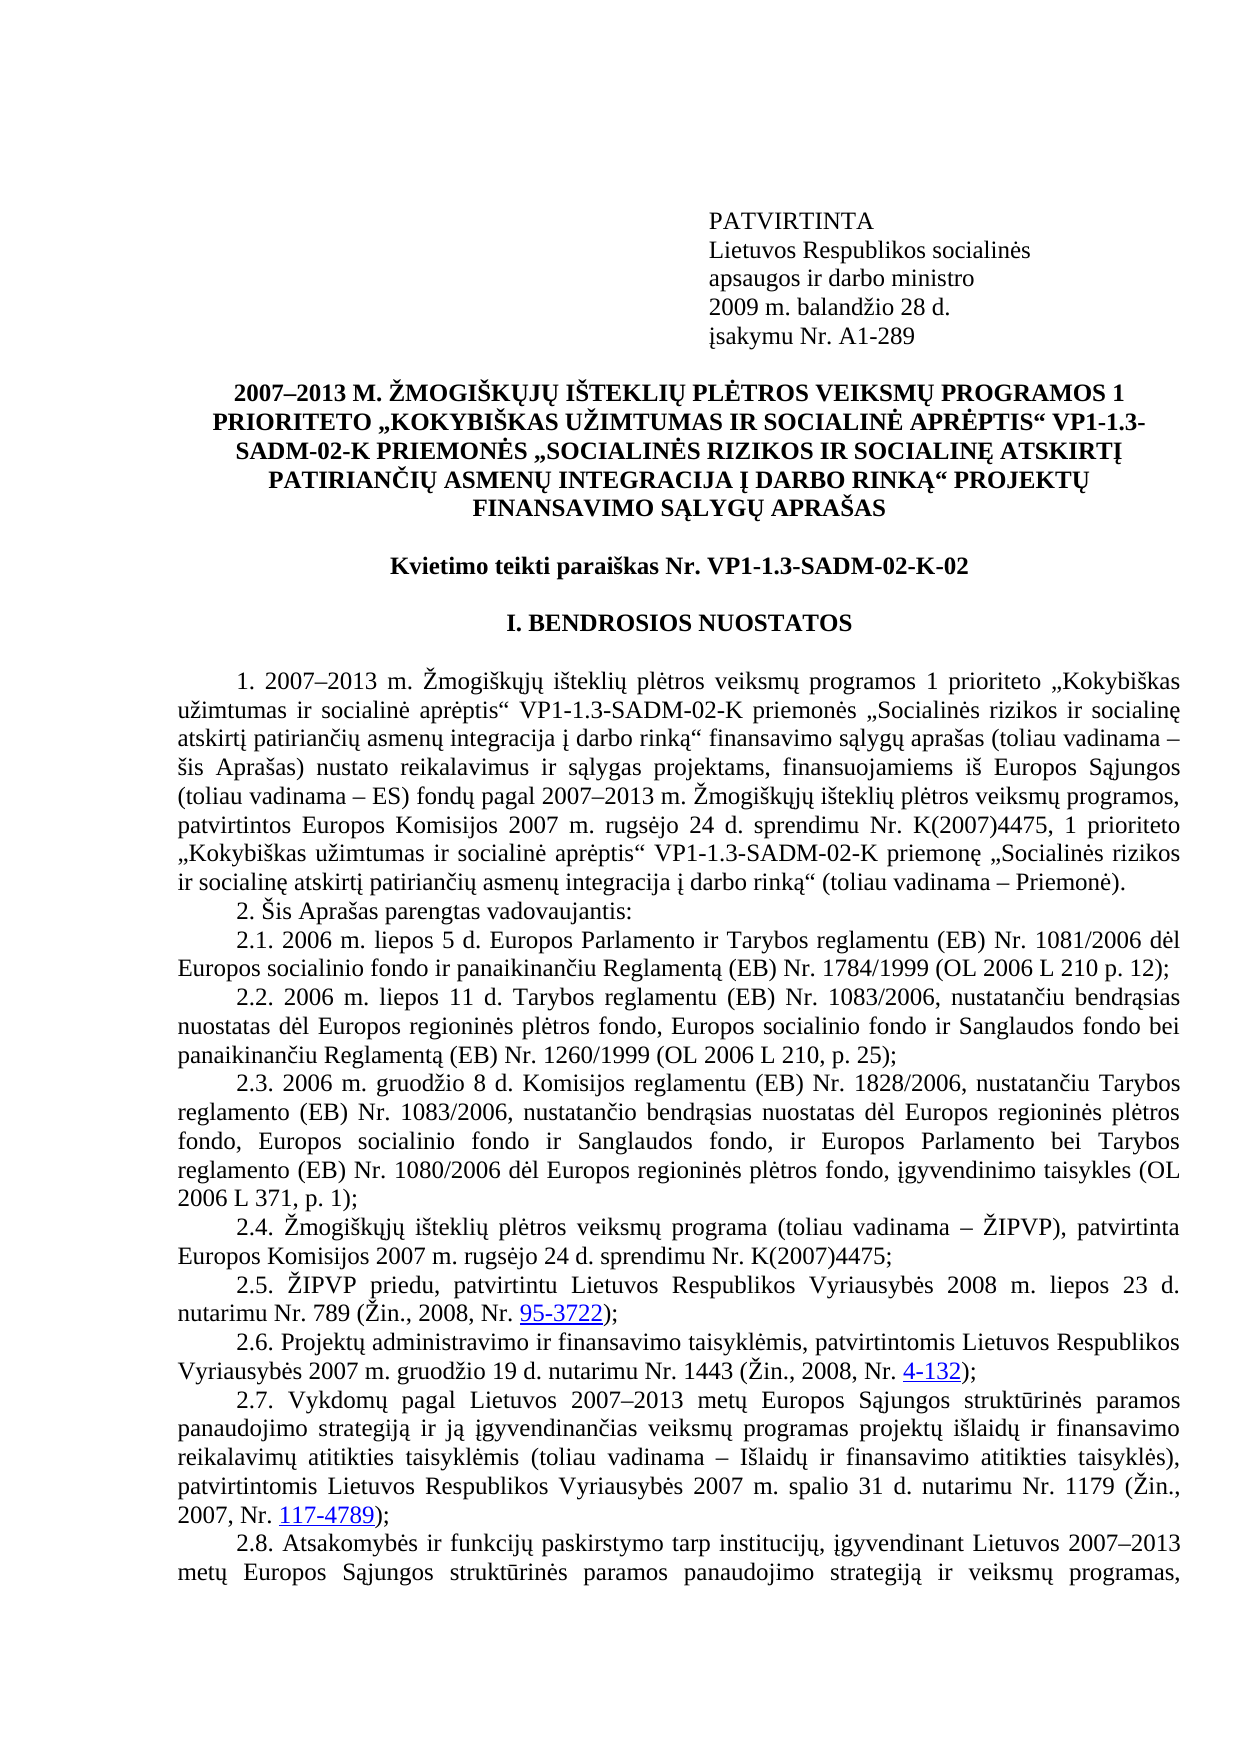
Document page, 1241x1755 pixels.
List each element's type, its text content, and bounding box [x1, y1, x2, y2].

text PATVIRTINTA [177, 206, 1181, 235]
text įsakymu Nr. A1-289 [177, 321, 1181, 350]
text I. BENDROSIOS NUOSTATOS [177, 608, 1181, 637]
text 1. 2007–2013 m. Žmogiškųjų išteklių plėtros veiksmų programos 1 prioriteto „Kokybiškas užimtumas ir socialinė aprėptis“ VP1-1.3-SADM-02-K priemonės „Socialinės rizikos ir socialinę atskirtį patiriančių asmenų integracija į darbo rinką“ finansavimo sąlygų aprašas (toliau vadinama – šis Aprašas) nustato reikalavimus ir sąlygas projektams, finansuojamiems iš Europos Sąjungos (toliau vadinama – ES) fondų pagal 2007–2013 m. Žmogiškųjų išteklių plėtros veiksmų programos, patvirtintos Europos Komisijos 2007 m. rugsėjo 24 d. sprendimu Nr. K(2007)4475, 1 prioriteto „Kokybiškas užimtumas ir socialinė aprėptis“ VP1-1.3-SADM-02-K priemonę „Socialinės rizikos ir socialinę atskirtį patiriančių asmenų integracija į darbo rinką“ (toliau vadinama – Priemonė). [177, 666, 1181, 896]
text apsaugos ir darbo ministro [177, 263, 1181, 292]
text 2007–2013 M. ŽMOGIŠKŲJŲ IŠTEKLIŲ PLĖTROS VEIKSMŲ PROGRAMOS 1 PRIORITETO „KOKYBIŠKAS UŽIMTUMAS IR SOCIALINĖ APRĖPTIS“ VP1-1.3-SADM-02-K PRIEMONĖS „SOCIALINĖS RIZIKOS IR SOCIALINĘ ATSKIRTĮ PATIRIANČIŲ ASMENŲ INTEGRACIJA Į DARBO RINKĄ“ PROJEKTŲ FINANSAVIMO SĄLYGŲ APRAŠAS [177, 378, 1181, 522]
text 2009 m. balandžio 28 d. [177, 292, 1181, 321]
text 2.8. Atsakomybės ir funkcijų paskirstymo tarp institucijų, įgyvendinant Lietuvos 2007–2013 metų Europos Sąjungos struktūrinės paramos panaudojimo strategiją ir veiksmų programas, [177, 1528, 1181, 1586]
text 2.3. 2006 m. gruodžio 8 d. Komisijos reglamentu (EB) Nr. 1828/2006, nustatančiu Tarybos reglamento (EB) Nr. 1083/2006, nustatančio bendrąsias nuostatas dėl Europos regioninės plėtros fondo, Europos socialinio fondo ir Sanglaudos fondo, ir Europos Parlamento bei Tarybos reglamento (EB) Nr. 1080/2006 dėl Europos regioninės plėtros fondo, įgyvendinimo taisykles (OL 2006 L 371, p. 1); [177, 1068, 1181, 1212]
text 2.6. Projektų administravimo ir finansavimo taisyklėmis, patvirtintomis Lietuvos Respublikos Vyriausybės 2007 m. gruodžio 19 d. nutarimu Nr. 1443 (Žin., 2008, Nr. 4-132); [177, 1327, 1181, 1385]
text Lietuvos Respublikos socialinės [177, 235, 1181, 263]
text 2.4. Žmogiškųjų išteklių plėtros veiksmų programa (toliau vadinama – ŽIPVP), patvirtinta Europos Komisijos 2007 m. rugsėjo 24 d. sprendimu Nr. K(2007)4475; [177, 1212, 1181, 1270]
text 2. Šis Aprašas parengtas vadovaujantis: [177, 896, 1181, 925]
text 2.1. 2006 m. liepos 5 d. Europos Parlamento ir Tarybos reglamentu (EB) Nr. 1081/2006 dėl Europos socialinio fondo ir panaikinančiu Reglamentą (EB) Nr. 1784/1999 (OL 2006 L 210 p. 12); [177, 925, 1181, 982]
text 2.7. Vykdomų pagal Lietuvos 2007–2013 metų Europos Sąjungos struktūrinės paramos panaudojimo strategiją ir ją įgyvendinančias veiksmų programas projektų išlaidų ir finansavimo reikalavimų atitikties taisyklėmis (toliau vadinama – Išlaidų ir finansavimo atitikties taisyklės), patvirtintomis Lietuvos Respublikos Vyriausybės 2007 m. spalio 31 d. nutarimu Nr. 1179 (Žin., 2007, Nr. 117-4789); [177, 1385, 1181, 1528]
text 2.5. ŽIPVP priedu, patvirtintu Lietuvos Respublikos Vyriausybės 2008 m. liepos 23 d. nutarimu Nr. 789 (Žin., 2008, Nr. 95-3722); [177, 1270, 1181, 1327]
text 2.2. 2006 m. liepos 11 d. Tarybos reglamentu (EB) Nr. 1083/2006, nustatančiu bendrąsias nuostatas dėl Europos regioninės plėtros fondo, Europos socialinio fondo ir Sanglaudos fondo bei panaikinančiu Reglamentą (EB) Nr. 1260/1999 (OL 2006 L 210, p. 25); [177, 982, 1181, 1068]
text Kvietimo teikti paraiškas Nr. VP1-1.3-SADM-02-K-02 [177, 551, 1181, 580]
